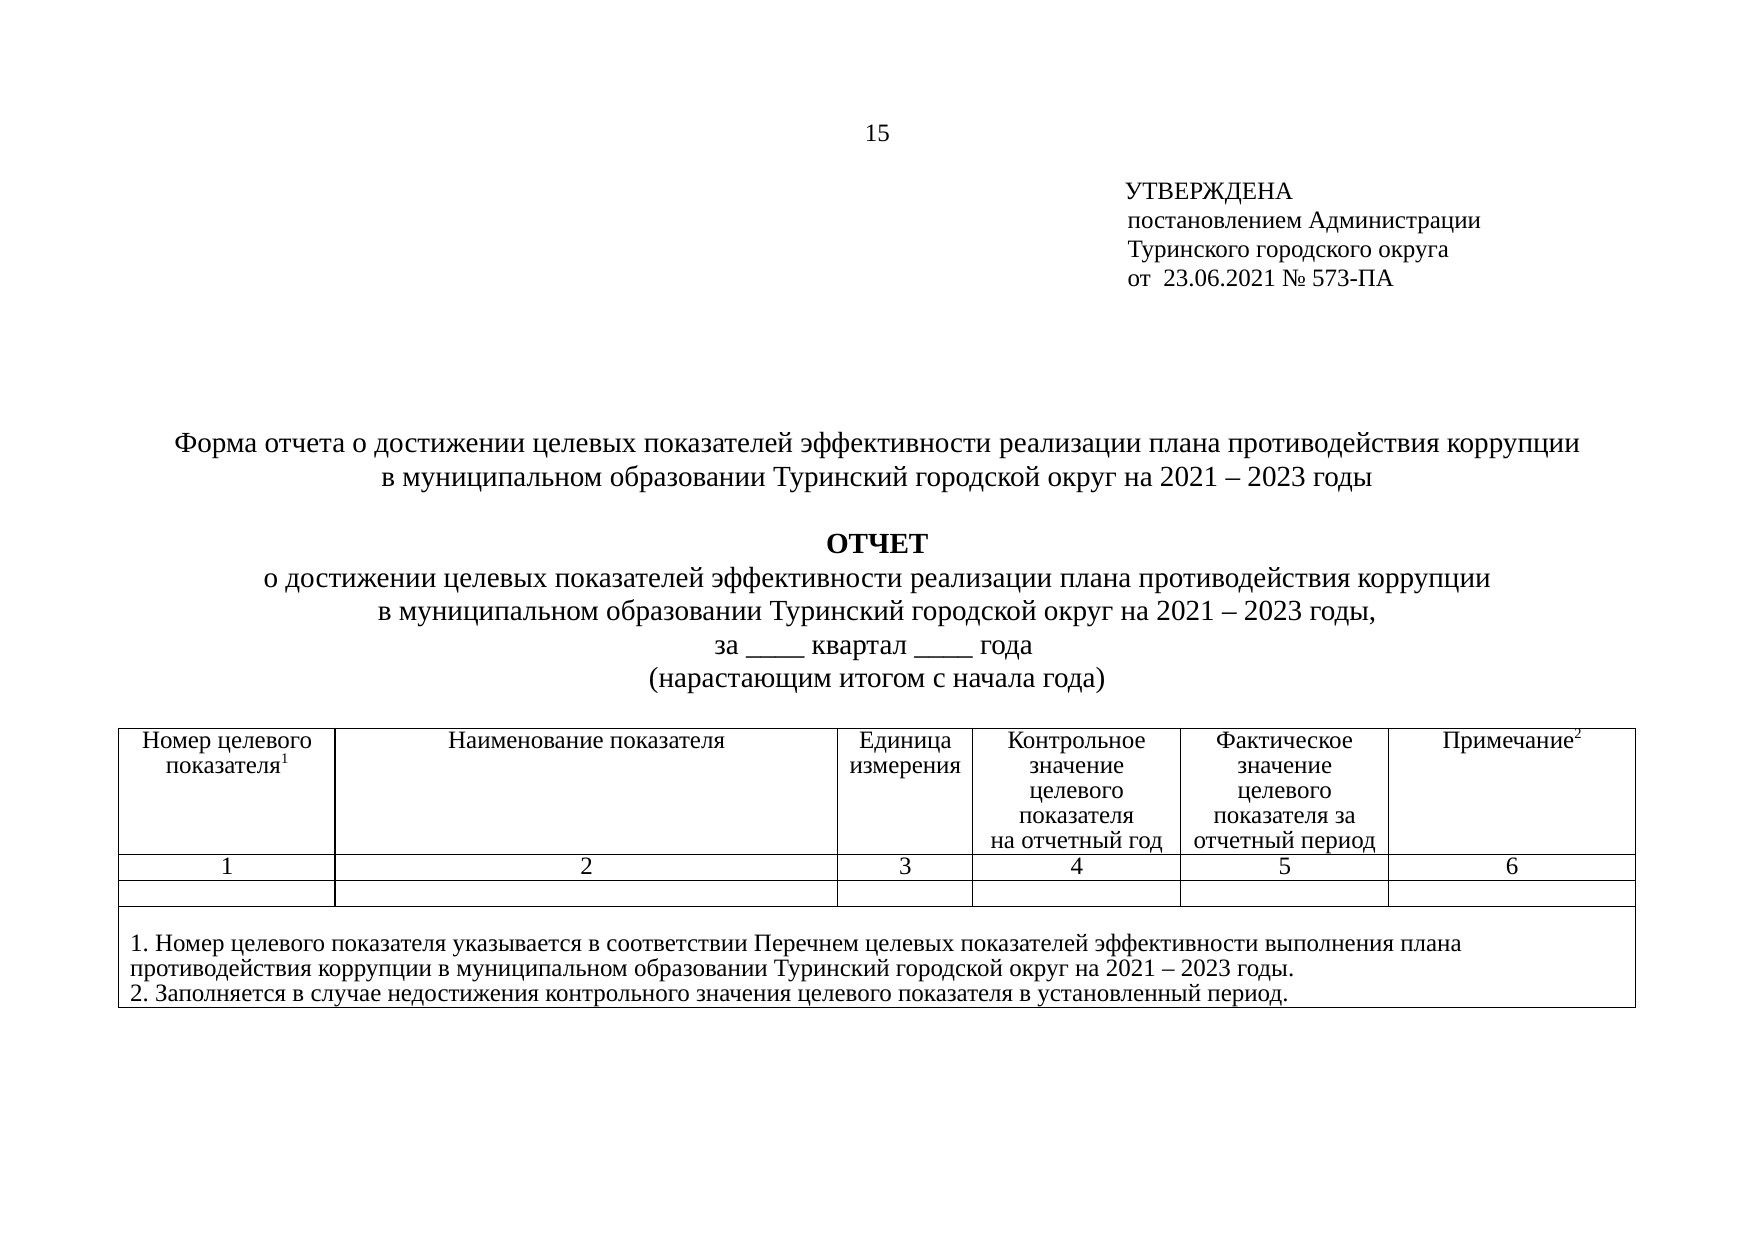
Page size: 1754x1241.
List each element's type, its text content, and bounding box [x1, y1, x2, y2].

text от 23.06.2021 № 573-ПА [1127, 263, 1636, 291]
table_cell [336, 881, 837, 906]
table_cell [838, 881, 972, 906]
table_cell [119, 881, 334, 906]
text о достижении целевых показателей эффективности реализации плана противодействия коррупции [118, 560, 1636, 593]
table_cell 5 [1181, 855, 1388, 879]
table_header Примечание2 [1389, 729, 1635, 853]
text Форма отчета о достижении целевых показателей эффективности реализации плана противодействия коррупции [118, 426, 1636, 459]
table_cell 1. Номер целевого показателя указывается в соответствии Перечнем целевых показателей эффективности выполнения плана противодействия коррупции в муниципальном образовании Туринский городской округ на 2021 – 2023 годы. 2. Заполняется в случае недостижения контрольного значения целевого показателя в установленный период. [119, 907, 1635, 1007]
table_cell 2 [336, 855, 837, 879]
table_cell 3 [838, 855, 972, 879]
table_header Наименование показателя [336, 729, 837, 853]
table_cell 6 [1389, 855, 1635, 879]
text за ____ квартал ____ года (нарастающим итогом с начала года) [118, 627, 1636, 694]
table_cell [1389, 881, 1635, 906]
text в муниципальном образовании Туринский городской округ на 2021 – 2023 годы, [118, 593, 1636, 627]
table_cell [1181, 881, 1388, 906]
table_cell 4 [973, 855, 1180, 879]
table_header Номер целевого показателя1 [119, 729, 334, 853]
table_header Контрольное значение целевого показателя на отчетный год [973, 729, 1180, 853]
table_header Фактическое значение целевого показателя за отчетный период [1181, 729, 1388, 853]
text постановлением Администрации [1127, 205, 1636, 234]
text Туринского городского округа [1127, 234, 1636, 263]
text УТВЕРЖДЕНА [118, 176, 1636, 205]
table_header Единица измерения [838, 729, 972, 853]
text ОТЧЕТ [118, 526, 1636, 560]
table_cell [973, 881, 1180, 906]
table_cell 1 [119, 855, 334, 879]
text в муниципальном образовании Туринский городской округ на 2021 – 2023 годы [118, 459, 1636, 493]
